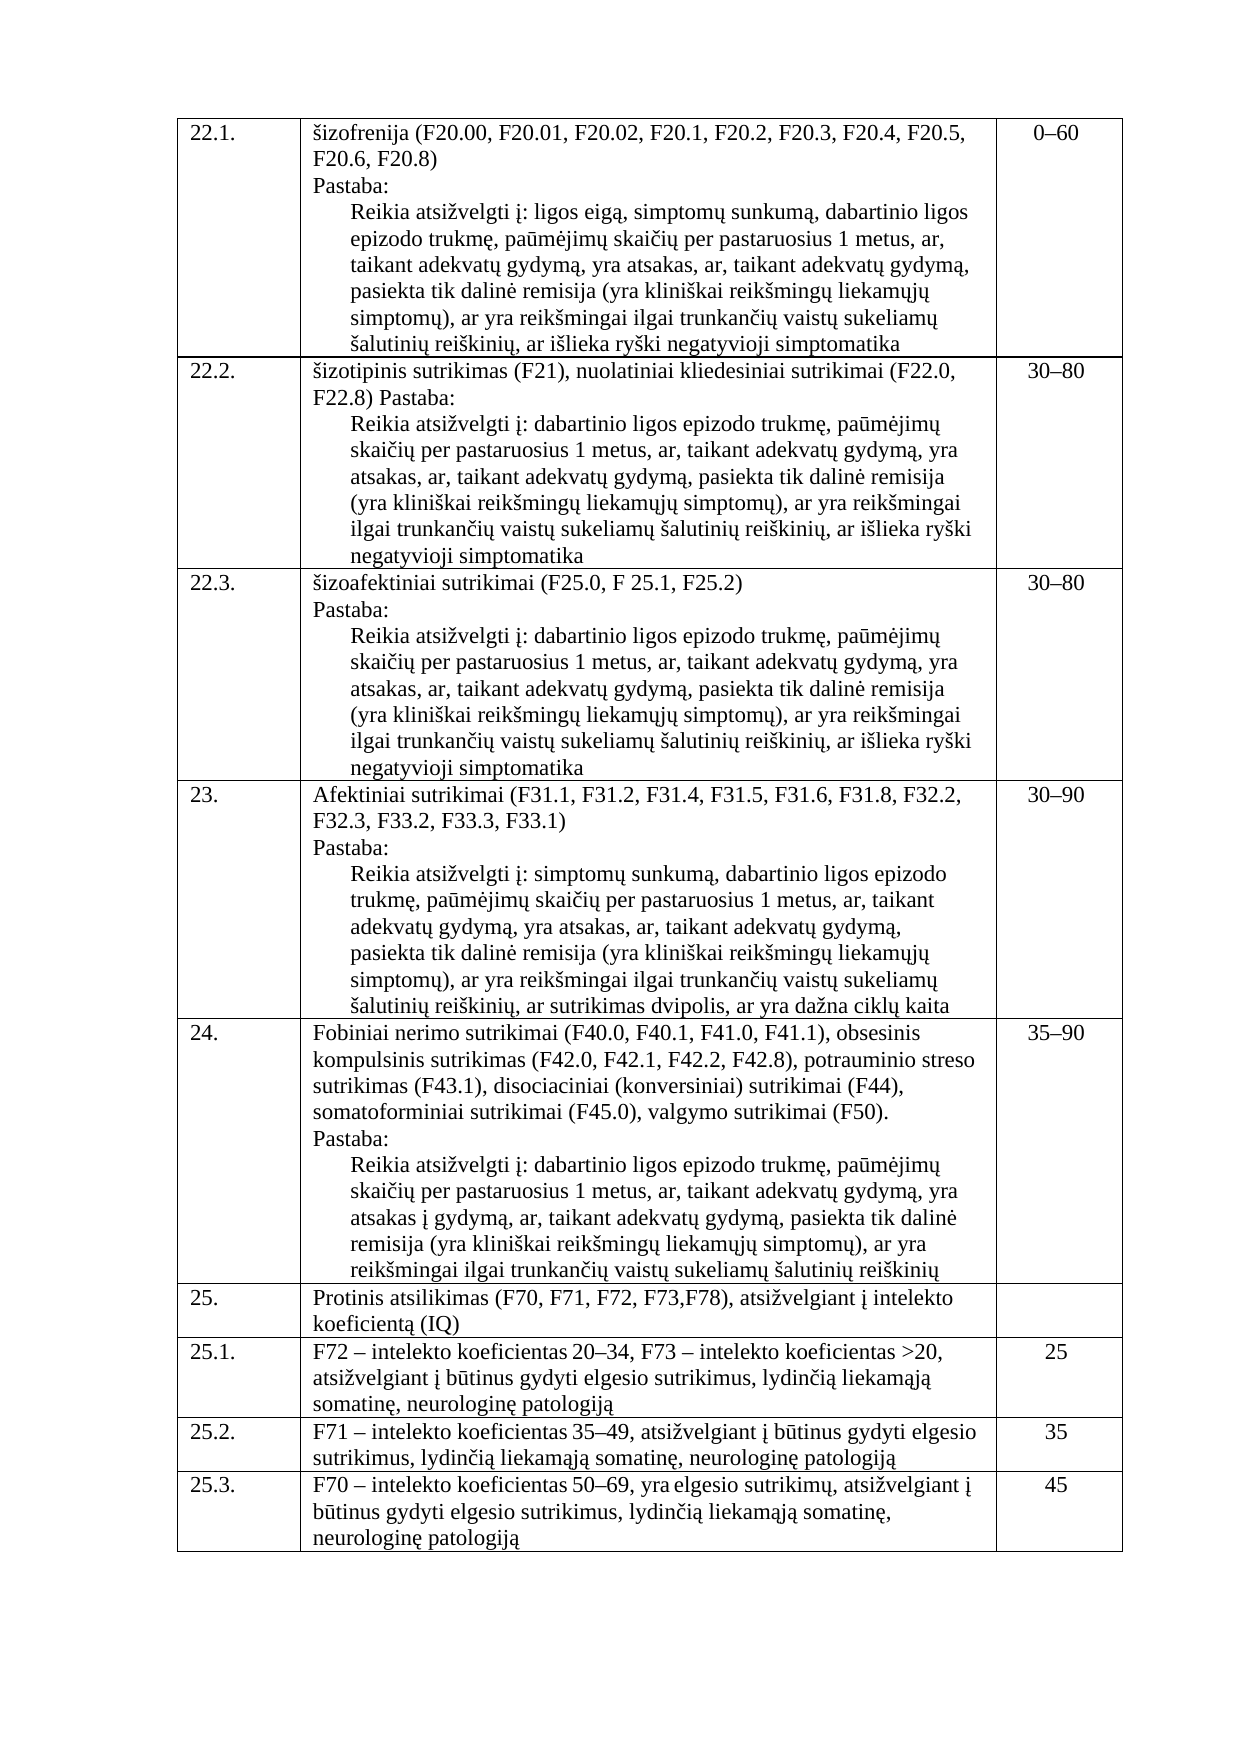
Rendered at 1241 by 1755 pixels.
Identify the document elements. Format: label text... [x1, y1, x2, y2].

table_cell 45 [997, 1472, 1122, 1551]
table_cell Fobiniai nerimo sutrikimai (F40.0, F40.1, F41.0, F41.1), obsesinis kompulsinis sutrikimas (F42.0, F42.1, F42.2, F42.8), potrauminio streso sutrikimas (F43.1), disociaciniai (konversiniai) sutrikimai (F44), somatoforminiai sutrikimai (F45.0), valgymo sutrikimai (F50). Pastaba: Reikia atsižvelgti į: dabartinio ligos epizodo trukmę, paūmėjimų skaičių per pastaruosius 1 metus, ar, taikant adekvatų gydymą, yra atsakas į gydymą, ar, taikant adekvatų gydymą, pasiekta tik dalinė remisija (yra kliniškai reikšmingų liekamųjų simptomų), ar yra reikšmingai ilgai trunkančių vaistų sukeliamų šalutinių reiškinių [301, 1019, 996, 1283]
table_cell 22.3. [178, 569, 300, 780]
table_cell 25 [997, 1338, 1122, 1417]
table_cell Protinis atsilikimas (F70, F71, F72, F73,F78), atsižvelgiant į intelekto koeficientą (IQ) [301, 1284, 996, 1337]
table_cell F70 – intelekto koeficientas 50–69, yra elgesio sutrikimų, atsižvelgiant į būtinus gydyti elgesio sutrikimus, lydinčią liekamąją somatinę, neurologinę patologiją [301, 1472, 996, 1551]
table_cell F71 – intelekto koeficientas 35–49, atsižvelgiant į būtinus gydyti elgesio sutrikimus, lydinčią liekamąją somatinę, neurologinę patologiją [301, 1418, 996, 1471]
table_cell 24. [178, 1019, 300, 1283]
table_cell 0–60 [997, 119, 1122, 356]
table_cell 30–80 [997, 569, 1122, 780]
table_cell F72 – intelekto koeficientas 20–34, F73 – intelekto koeficientas >20, atsižvelgiant į būtinus gydyti elgesio sutrikimus, lydinčią liekamąją somatinę, neurologinę patologiją [301, 1338, 996, 1417]
table_cell 30–90 [997, 781, 1122, 1018]
table_cell 30–80 [997, 358, 1122, 568]
table_cell 25.3. [178, 1472, 300, 1551]
table_cell 35 [997, 1418, 1122, 1471]
table_cell šizotipinis sutrikimas (F21), nuolatiniai kliedesiniai sutrikimai (F22.0, F22.8) Pastaba: Reikia atsižvelgti į: dabartinio ligos epizodo trukmę, paūmėjimų skaičių per pastaruosius 1 metus, ar, taikant adekvatų gydymą, yra atsakas, ar, taikant adekvatų gydymą, pasiekta tik dalinė remisija (yra kliniškai reikšmingų liekamųjų simptomų), ar yra reikšmingai ilgai trunkančių vaistų sukeliamų šalutinių reiškinių, ar išlieka ryški negatyvioji simptomatika [301, 358, 996, 568]
table_cell 22.2. [178, 358, 300, 568]
table_cell 25.2. [178, 1418, 300, 1471]
table_cell 25.1. [178, 1338, 300, 1417]
table_cell šizoafektiniai sutrikimai (F25.0, F 25.1, F25.2) Pastaba: Reikia atsižvelgti į: dabartinio ligos epizodo trukmę, paūmėjimų skaičių per pastaruosius 1 metus, ar, taikant adekvatų gydymą, yra atsakas, ar, taikant adekvatų gydymą, pasiekta tik dalinė remisija (yra kliniškai reikšmingų liekamųjų simptomų), ar yra reikšmingai ilgai trunkančių vaistų sukeliamų šalutinių reiškinių, ar išlieka ryški negatyvioji simptomatika [301, 569, 996, 780]
table_cell Afektiniai sutrikimai (F31.1, F31.2, F31.4, F31.5, F31.6, F31.8, F32.2, F32.3, F33.2, F33.3, F33.1) Pastaba: Reikia atsižvelgti į: simptomų sunkumą, dabartinio ligos epizodo trukmę, paūmėjimų skaičių per pastaruosius 1 metus, ar, taikant adekvatų gydymą, yra atsakas, ar, taikant adekvatų gydymą, pasiekta tik dalinė remisija (yra kliniškai reikšmingų liekamųjų simptomų), ar yra reikšmingai ilgai trunkančių vaistų sukeliamų šalutinių reiškinių, ar sutrikimas dvipolis, ar yra dažna ciklų kaita [301, 781, 996, 1018]
table_cell šizofrenija (F20.00, F20.01, F20.02, F20.1, F20.2, F20.3, F20.4, F20.5, F20.6, F20.8) Pastaba: Reikia atsižvelgti į: ligos eigą, simptomų sunkumą, dabartinio ligos epizodo trukmę, paūmėjimų skaičių per pastaruosius 1 metus, ar, taikant adekvatų gydymą, yra atsakas, ar, taikant adekvatų gydymą, pasiekta tik dalinė remisija (yra kliniškai reikšmingų liekamųjų simptomų), ar yra reikšmingai ilgai trunkančių vaistų sukeliamų šalutinių reiškinių, ar išlieka ryški negatyvioji simptomatika [301, 119, 996, 356]
table_cell 25. [178, 1284, 300, 1337]
table_cell 22.1. [178, 119, 300, 356]
table_cell 23. [178, 781, 300, 1018]
table_cell 35–90 [997, 1019, 1122, 1283]
table_cell [997, 1284, 1122, 1337]
